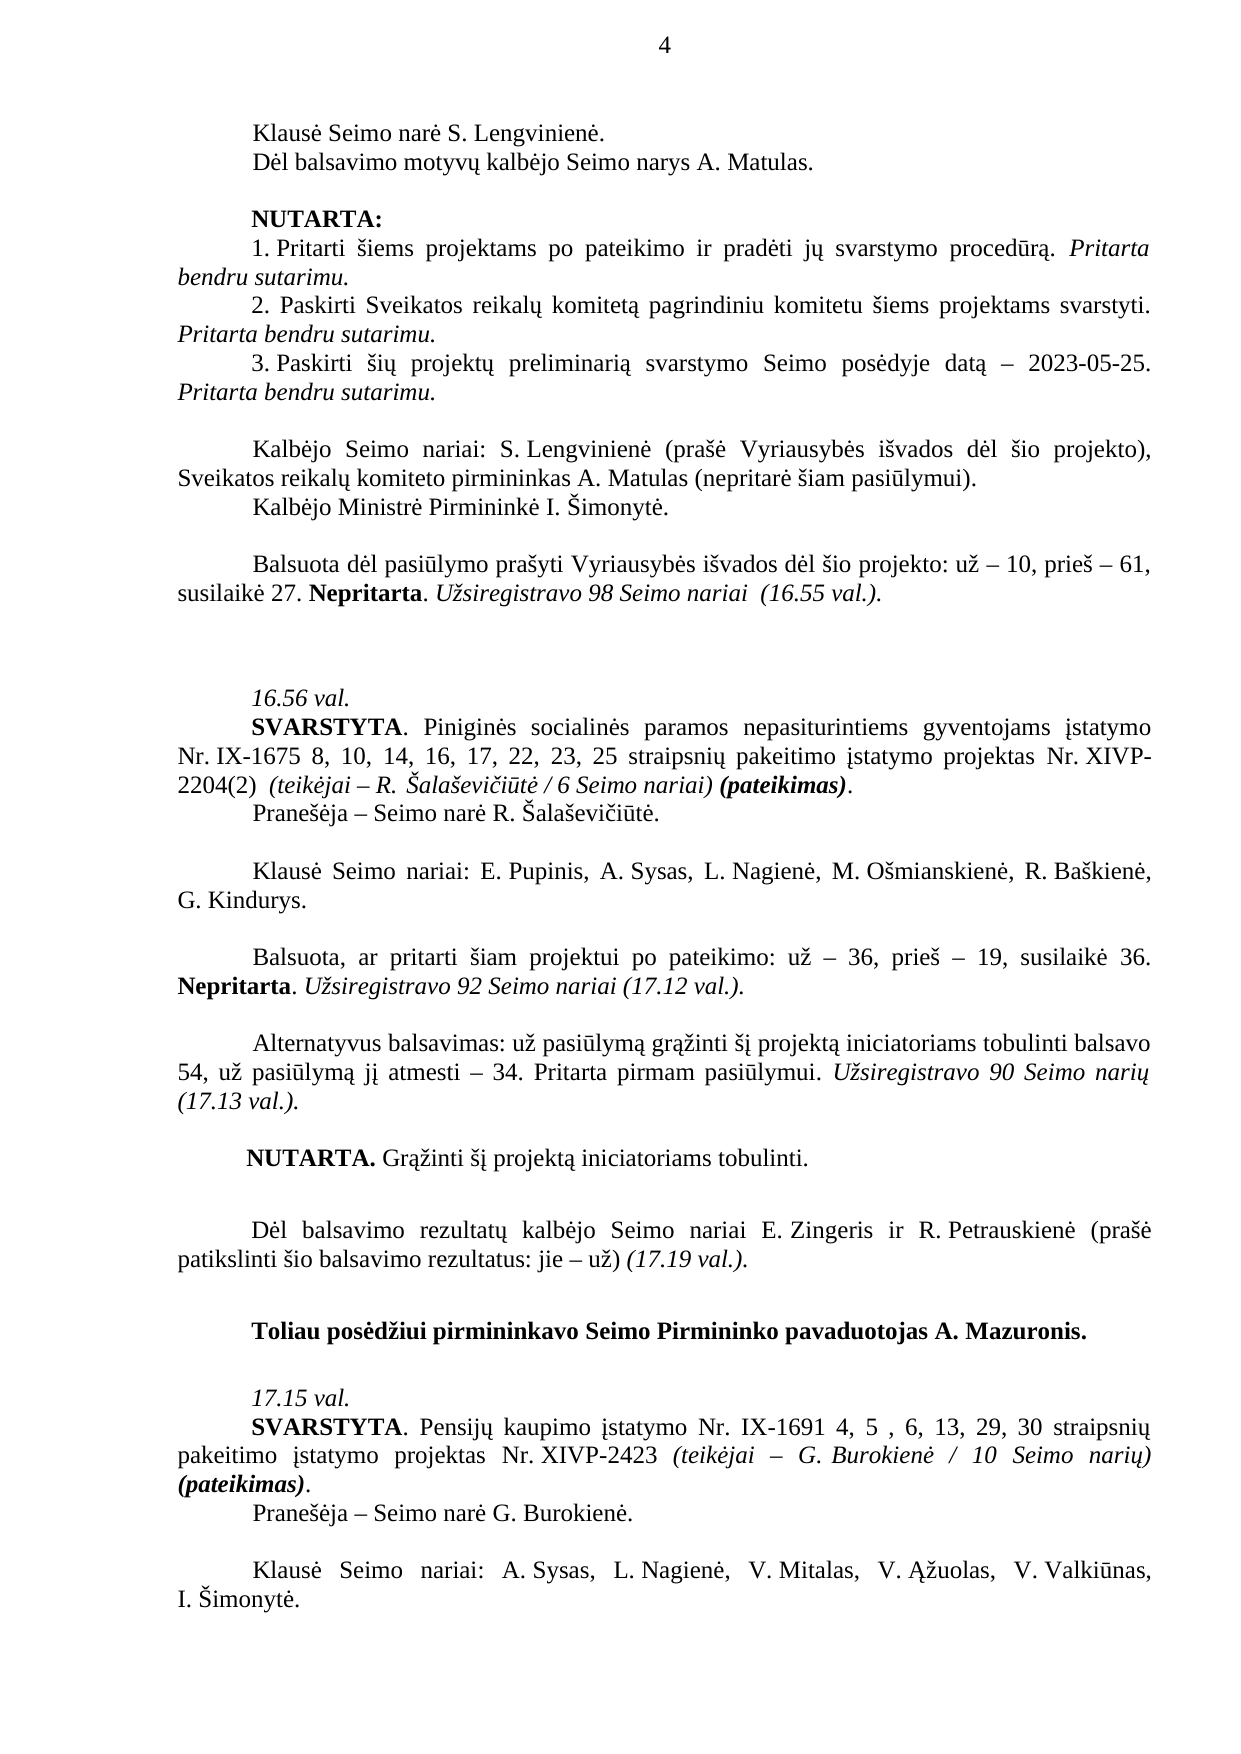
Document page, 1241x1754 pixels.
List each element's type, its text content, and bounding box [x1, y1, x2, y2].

text Pranešėja – Seimo narė R. Šalaševičiūtė. [177, 798, 1152, 827]
text NUTARTA: [177, 204, 1152, 233]
text 17.15 val. [177, 1383, 1152, 1412]
text Pranešėja – Seimo narė G. Burokienė. [177, 1498, 1152, 1527]
text Alternatyvus balsavimas: už pasiūlymą grąžinti šį projektą iniciatoriams tobulinti balsavo 54, už pasiūlymą jį atmesti – 34. Pritarta pirmam pasiūlymui. Užsiregistravo 90 Seimo narių (17.13 val.). [177, 1028, 1152, 1115]
text Klausė Seimo nariai: E. Pupinis, A. Sysas, L. Nagienė, M. Ošmianskienė, R. Baškienė, G. Kindurys. [177, 856, 1152, 913]
text Dėl balsavimo motyvų kalbėjo Seimo narys A. Matulas. [177, 147, 1152, 176]
text Dėl balsavimo rezultatų kalbėjo Seimo nariai E. Zingeris ir R. Petrauskienė (prašė patikslinti šio balsavimo rezultatus: jie – už) (17.19 val.). [177, 1215, 1152, 1273]
text Klausė Seimo nariai: A. Sysas, L. Nagienė, V. Mitalas, V. Ąžuolas, V. Valkiūnas, I. Šimonytė. [177, 1556, 1152, 1613]
text Klausė Seimo narė S. Lengvinienė. [177, 118, 1152, 147]
text SVARSTYTA. Pensijų kaupimo įstatymo Nr. IX-1691 4, 5 , 6, 13, 29, 30 straipsnių pakeitimo įstatymo projektas Nr. XIVP-2423 (teikėjai – G. Burokienė / 10 Seimo narių) (pateikimas). [177, 1412, 1152, 1498]
text 1. Pritarti šiems projektams po pateikimo ir pradėti jų svarstymo procedūrą. Pritarta bendru sutarimu. [177, 233, 1152, 291]
text Balsuota dėl pasiūlymo prašyti Vyriausybės išvados dėl šio projekto: už – 10, prieš – 61, susilaikė 27. Nepritarta. Užsiregistravo 98 Seimo nariai (16.55 val.). [177, 549, 1152, 607]
text 3. Paskirti šių projektų preliminarią svarstymo Seimo posėdyje datą – 2023-05-25. Pritarta bendru sutarimu. [177, 348, 1152, 406]
text 2. Paskirti Sveikatos reikalų komitetą pagrindiniu komitetu šiems projektams svarstyti. Pritarta bendru sutarimu. [177, 291, 1152, 348]
text NUTARTA. Grąžinti šį projektą iniciatoriams tobulinti. [177, 1143, 1152, 1172]
text Balsuota, ar pritarti šiam projektui po pateikimo: už – 36, prieš – 19, susilaikė 36. Nepritarta. Užsiregistravo 92 Seimo nariai (17.12 val.). [177, 942, 1152, 1000]
text 16.56 val. [177, 683, 1152, 712]
text Toliau posėdžiui pirmininkavo Seimo Pirmininko pavaduotojas A. Mazuronis. [177, 1316, 1152, 1345]
text Kalbėjo Seimo nariai: S. Lengvinienė (prašė Vyriausybės išvados dėl šio projekto), Sveikatos reikalų komiteto pirmininkas A. Matulas (nepritarė šiam pasiūlymui). [177, 434, 1152, 492]
text Kalbėjo Ministrė Pirmininkė I. Šimonytė. [177, 492, 1152, 521]
text SVARSTYTA. Piniginės socialinės paramos nepasiturintiems gyventojams įstatymo Nr. IX-1675 8, 10, 14, 16, 17, 22, 23, 25 straipsnių pakeitimo įstatymo projektas Nr. XIVP-2204(2) (teikėjai – R. Šalaševičiūtė / 6 Seimo nariai) (pateikimas). [177, 712, 1152, 798]
